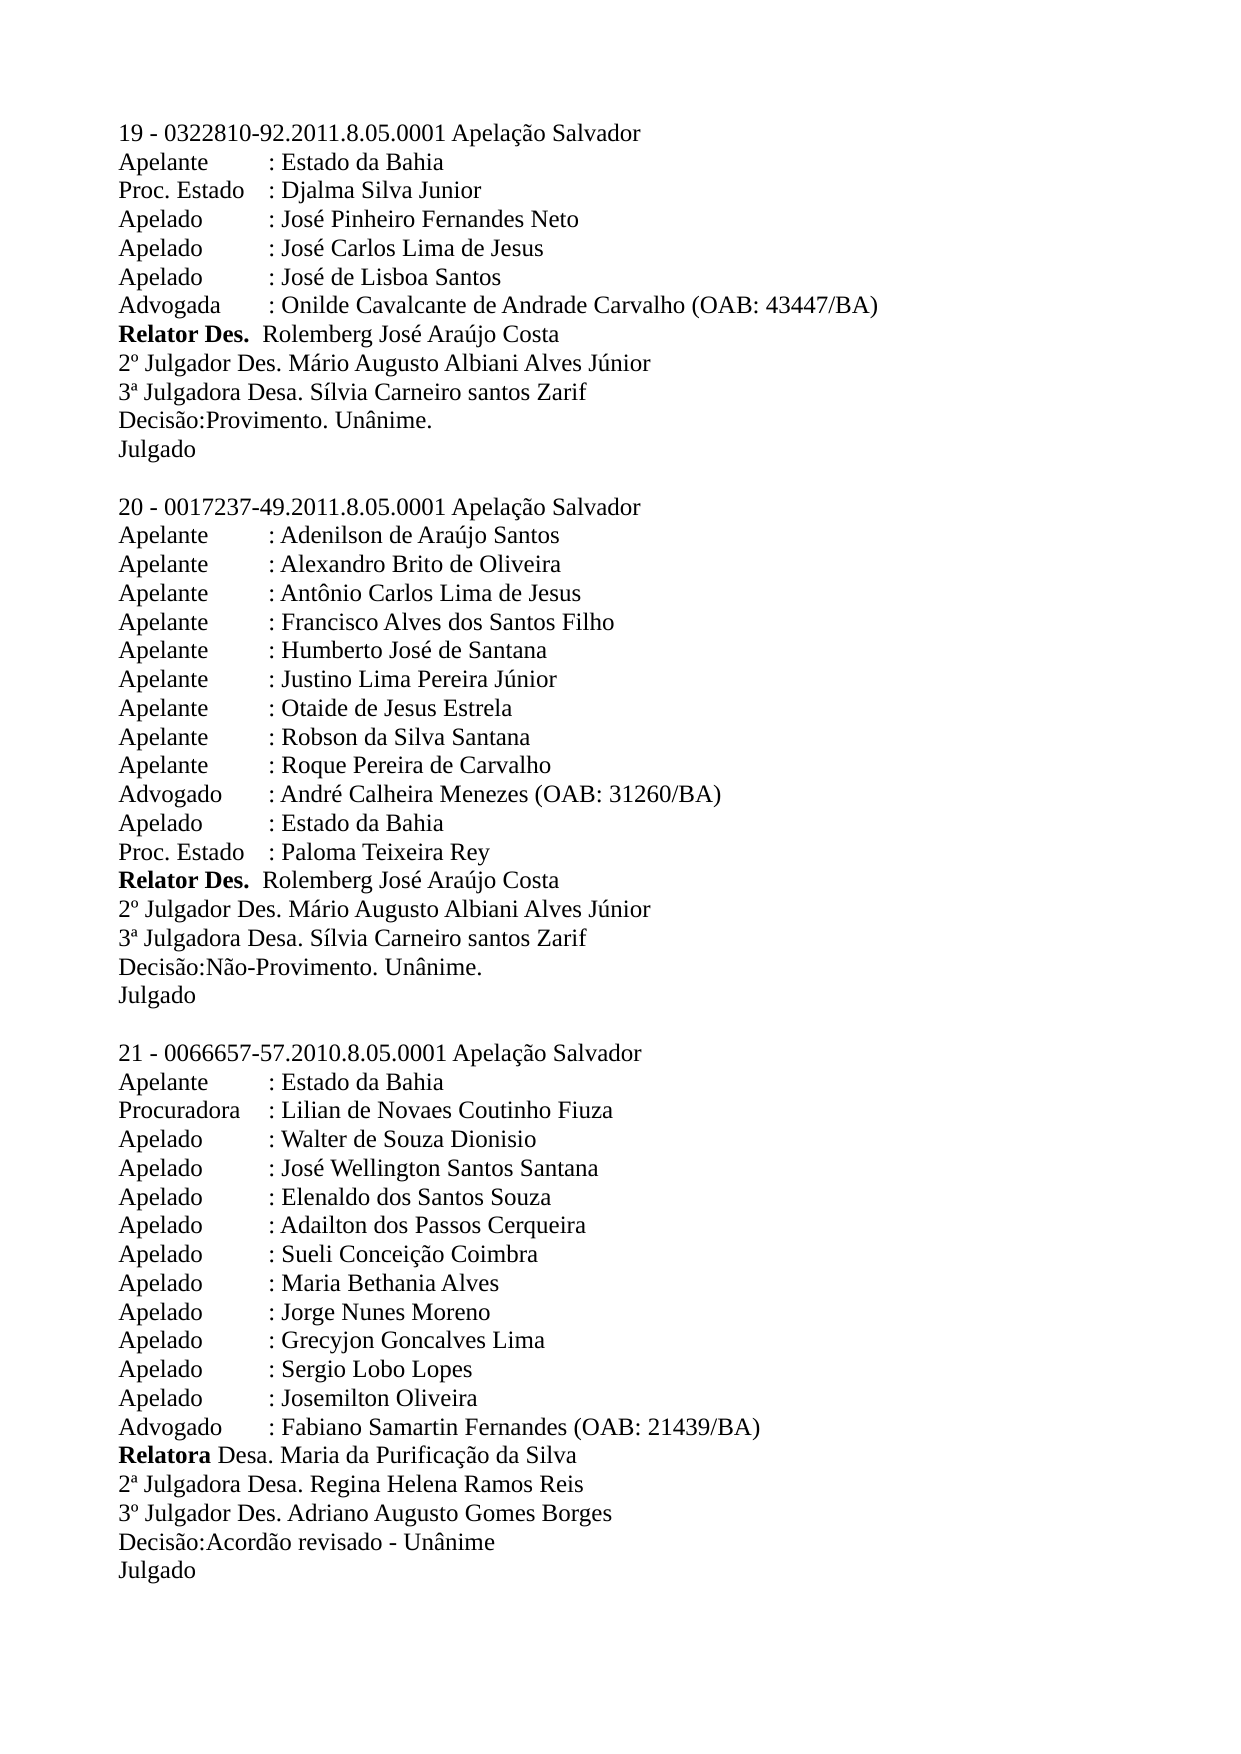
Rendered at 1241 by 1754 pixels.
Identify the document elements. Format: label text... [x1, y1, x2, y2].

text Apelante : Adenilson de Araújo Santos Apelante : Alexandro Brito de Oliveira Apelante : Antônio Carlos Lima de Jesus Apelante : Francisco Alves dos Santos Filho Apelante : Humberto José de Santana Apelante : Justino Lima Pereira Júnior Apelante : Otaide de Jesus Estrela Apelante : Robson da Silva Santana Apelante : Roque Pereira de Carvalho Advogado : André Calheira Menezes (OAB: 31260/BA) Apelado : Estado da Bahia Proc. Estado : Paloma Teixeira Rey Relator Des. Rolemberg José Araújo Costa [118, 521, 1122, 894]
text 2ª Julgadora Desa. Regina Helena Ramos Reis [118, 1469, 1122, 1498]
text Decisão:Acordão revisado - Unânime [118, 1527, 1122, 1556]
text 3ª Julgadora Desa. Sílvia Carneiro santos Zarif [118, 923, 1122, 952]
text 3ª Julgadora Desa. Sílvia Carneiro santos Zarif [118, 377, 1122, 406]
text 20 - 0017237-49.2011.8.05.0001 Apelação Salvador [118, 492, 1122, 521]
text Apelante : Estado da Bahia Procuradora : Lilian de Novaes Coutinho Fiuza Apelado : Walter de Souza Dionisio Apelado : José Wellington Santos Santana Apelado : Elenaldo dos Santos Souza Apelado : Adailton dos Passos Cerqueira Apelado : Sueli Conceição Coimbra Apelado : Maria Bethania Alves Apelado : Jorge Nunes Moreno Apelado : Grecyjon Goncalves Lima Apelado : Sergio Lobo Lopes Apelado : Josemilton Oliveira Advogado : Fabiano Samartin Fernandes (OAB: 21439/BA) Relatora Desa. Maria da Purificação da Silva [118, 1067, 1122, 1469]
text 2º Julgador Des. Mário Augusto Albiani Alves Júnior [118, 348, 1122, 377]
text 19 - 0322810-92.2011.8.05.0001 Apelação Salvador [118, 118, 1122, 147]
text 21 - 0066657-57.2010.8.05.0001 Apelação Salvador [118, 1038, 1122, 1067]
text Decisão:Provimento. Unânime. [118, 406, 1122, 434]
text 3º Julgador Des. Adriano Augusto Gomes Borges [118, 1498, 1122, 1527]
text Julgado [118, 434, 1122, 463]
text Apelante : Estado da Bahia Proc. Estado : Djalma Silva Junior Apelado : José Pinheiro Fernandes Neto Apelado : José Carlos Lima de Jesus Apelado : José de Lisboa Santos Advogada : Onilde Cavalcante de Andrade Carvalho (OAB: 43447/BA) Relator Des. Rolemberg José Araújo Costa [118, 147, 1122, 348]
text 2º Julgador Des. Mário Augusto Albiani Alves Júnior [118, 894, 1122, 923]
text Julgado [118, 1556, 1122, 1584]
text Decisão:Não-Provimento. Unânime. [118, 952, 1122, 981]
text Julgado [118, 981, 1122, 1009]
